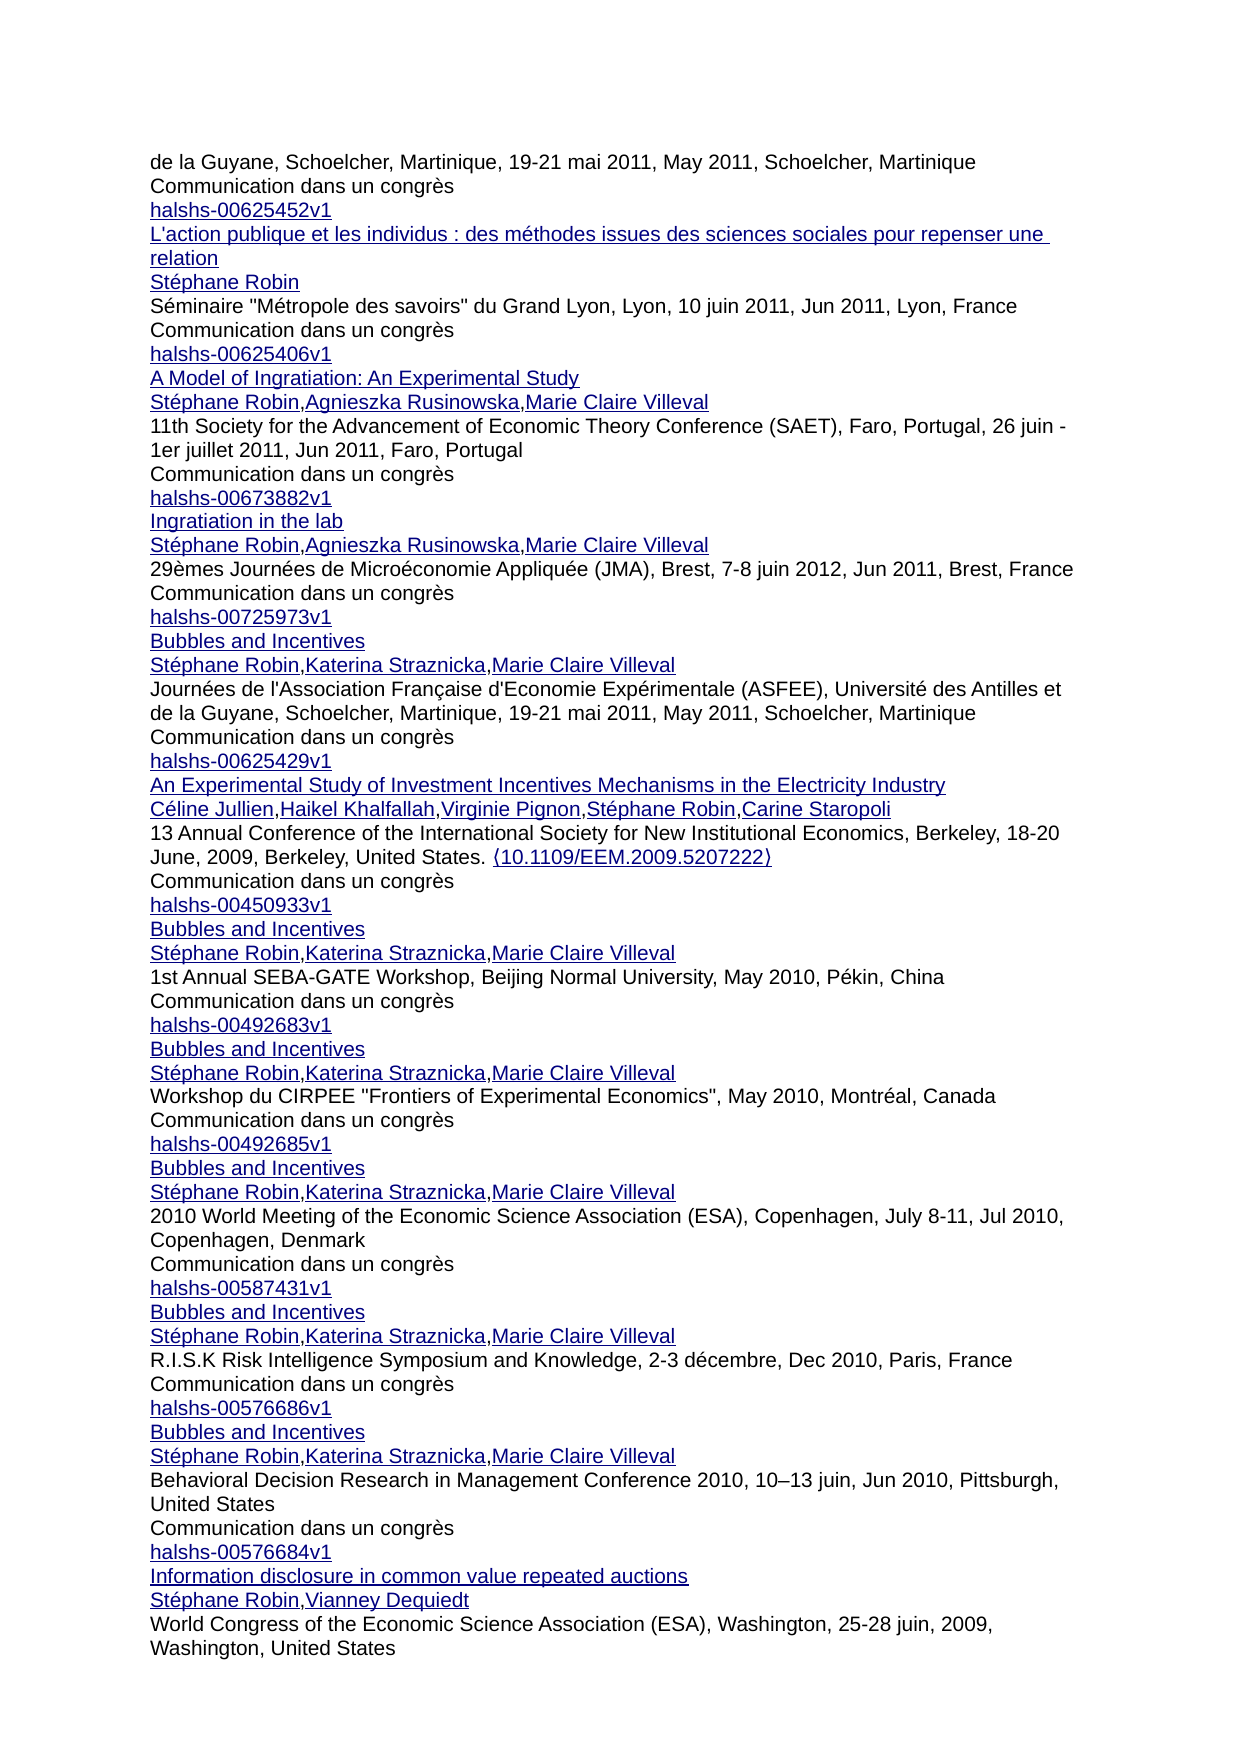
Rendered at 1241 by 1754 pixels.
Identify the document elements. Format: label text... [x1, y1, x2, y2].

table_cell Bubbles and Incentives Stéphane Robin,Katerina Straznicka,Marie Claire Villeval Behavioral Decision Research in Management Conference 2010, 10–13 juin, Jun 2010, Pittsburgh, United States Communication dans un congrès halshs-00576684v1 [150, 1420, 1090, 1563]
table_cell de la Guyane, Schoelcher, Martinique, 19-21 mai 2011, May 2011, Schoelcher, Martinique Communication dans un congrès halshs-00625452v1 [150, 150, 1090, 222]
table_cell Bubbles and Incentives Stéphane Robin,Katerina Straznicka,Marie Claire Villeval Workshop du CIRPEE "Frontiers of Experimental Economics", May 2010, Montréal, Canada Communication dans un congrès halshs-00492685v1 [150, 1036, 1090, 1156]
table_cell A Model of Ingratiation: An Experimental Study Stéphane Robin,Agnieszka Rusinowska,Marie Claire Villeval 11th Society for the Advancement of Economic Theory Conference (SAET), Faro, Portugal, 26 juin - 1er juillet 2011, Jun 2011, Faro, Portugal Communication dans un congrès halshs-00673882v1 [150, 366, 1090, 509]
table_cell Information disclosure in common value repeated auctions Stéphane Robin,Vianney Dequiedt World Congress of the Economic Science Association (ESA), Washington, 25-28 juin, 2009, Washington, United States [150, 1564, 1090, 1659]
table_cell Bubbles and Incentives Stéphane Robin,Katerina Straznicka,Marie Claire Villeval R.I.S.K Risk Intelligence Symposium and Knowledge, 2-3 décembre, Dec 2010, Paris, France Communication dans un congrès halshs-00576686v1 [150, 1300, 1090, 1420]
table_cell Ingratiation in the lab Stéphane Robin,Agnieszka Rusinowska,Marie Claire Villeval 29èmes Journées de Microéconomie Appliquée (JMA), Brest, 7-8 juin 2012, Jun 2011, Brest, France Communication dans un congrès halshs-00725973v1 [150, 509, 1090, 629]
table_cell Bubbles and Incentives Stéphane Robin,Katerina Straznicka,Marie Claire Villeval Journées de l'Association Française d'Economie Expérimentale (ASFEE), Université des Antilles et de la Guyane, Schoelcher, Martinique, 19-21 mai 2011, May 2011, Schoelcher, Martinique Communication dans un congrès halshs-00625429v1 [150, 629, 1090, 773]
table_cell Bubbles and Incentives Stéphane Robin,Katerina Straznicka,Marie Claire Villeval 1st Annual SEBA-GATE Workshop, Beijing Normal University, May 2010, Pékin, China Communication dans un congrès halshs-00492683v1 [150, 917, 1090, 1036]
table_cell Bubbles and Incentives Stéphane Robin,Katerina Straznicka,Marie Claire Villeval 2010 World Meeting of the Economic Science Association (ESA), Copenhagen, July 8-11, Jul 2010, Copenhagen, Denmark Communication dans un congrès halshs-00587431v1 [150, 1156, 1090, 1300]
table_cell L'action publique et les individus : des méthodes issues des sciences sociales pour repenser une relation Stéphane Robin Séminaire "Métropole des savoirs" du Grand Lyon, Lyon, 10 juin 2011, Jun 2011, Lyon, France Communication dans un congrès halshs-00625406v1 [150, 222, 1090, 366]
table_cell An Experimental Study of Investment Incentives Mechanisms in the Electricity Industry Céline Jullien,Haikel Khalfallah,Virginie Pignon,Stéphane Robin,Carine Staropoli 13 Annual Conference of the International Society for New Institutional Economics, Berkeley, 18-20 June, 2009, Berkeley, United States. ⟨10.1109/EEM.2009.5207222⟩ Communication dans un congrès halshs-00450933v1 [150, 773, 1090, 917]
